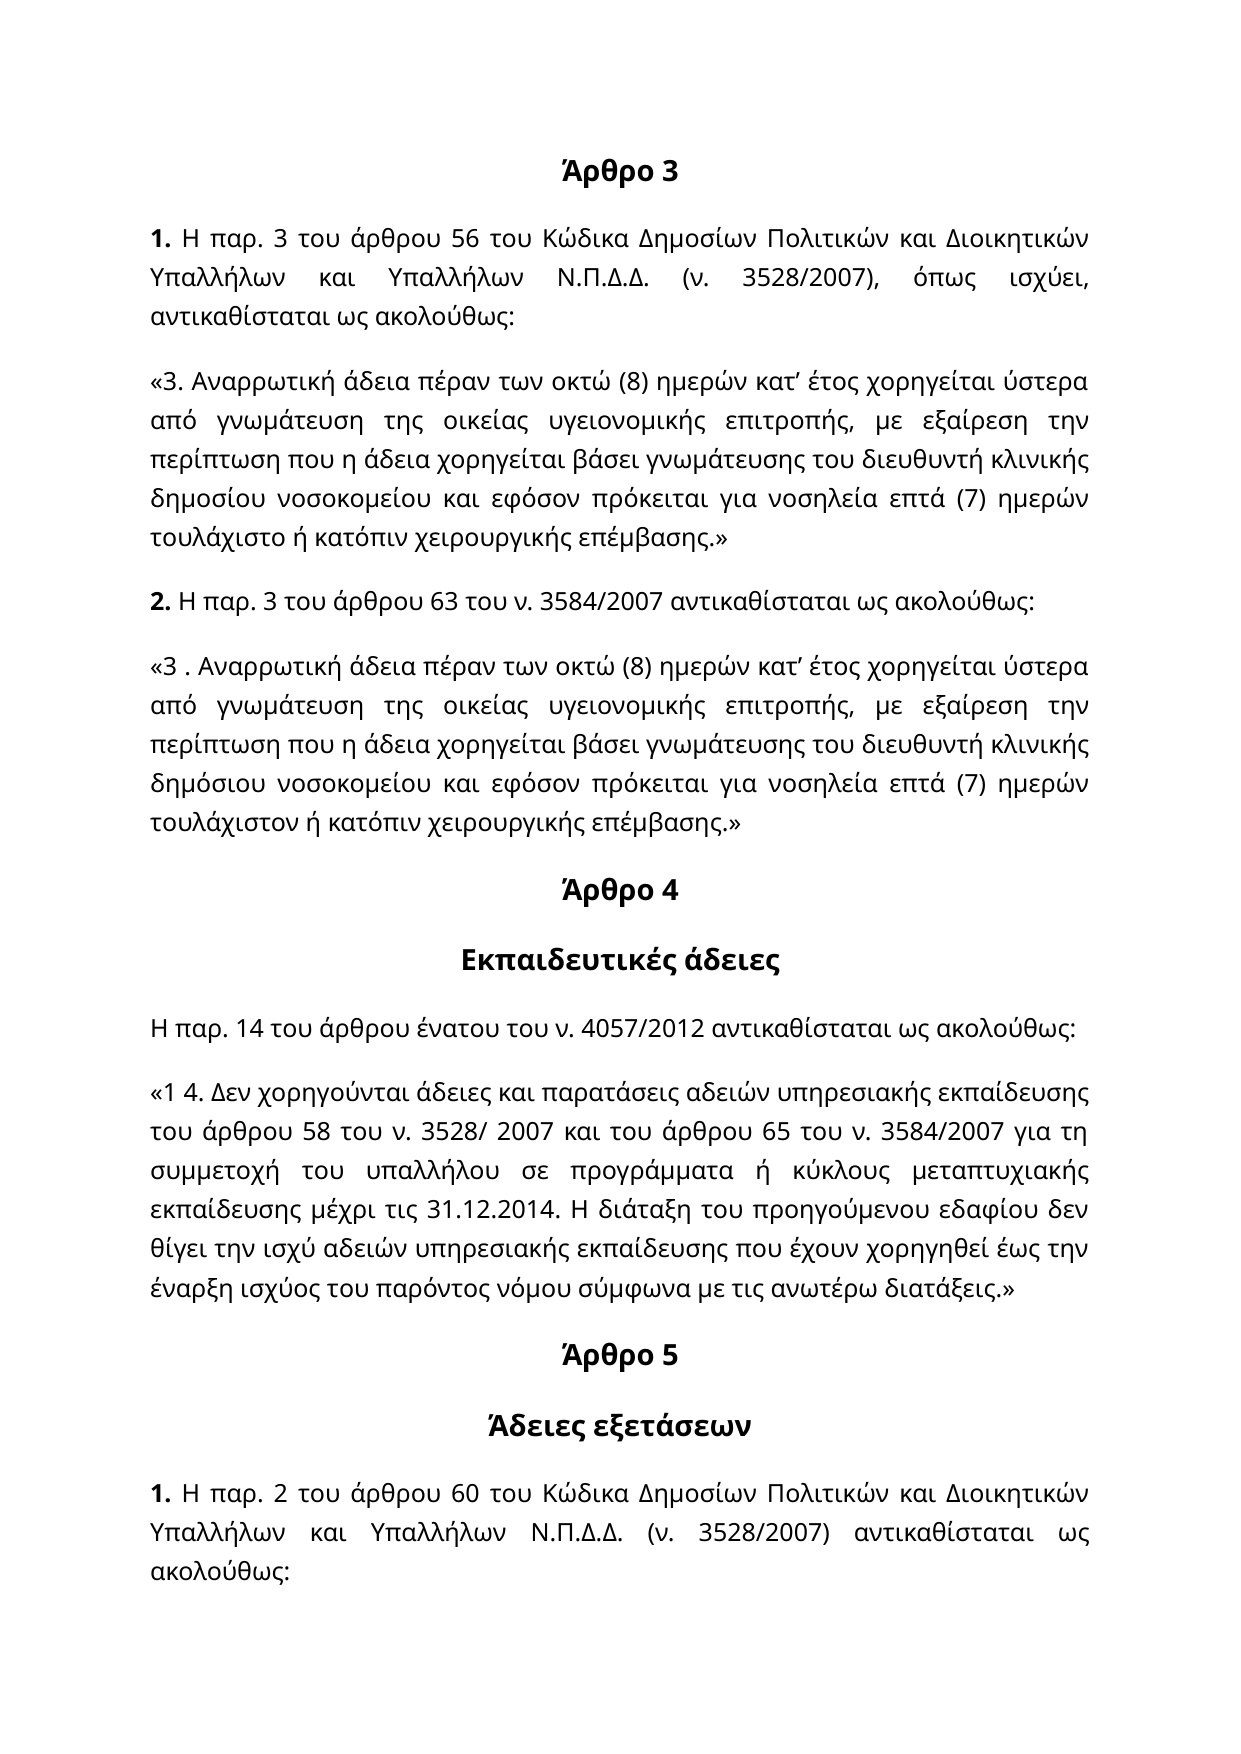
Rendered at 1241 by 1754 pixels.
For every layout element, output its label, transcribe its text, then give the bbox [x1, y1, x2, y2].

subtitle Άρθρο 4 [150, 869, 1090, 909]
text 1. Η παρ. 2 του άρθρου 60 του Κώδικα Δημοσίων Πολιτικών και Διοικητικών Υπαλλήλων και Υπαλλήλων Ν.Π.Δ.Δ. (ν. 3528/2007) αντικαθίσταται ως ακολούθως: [150, 1476, 1090, 1588]
text 2. Η παρ. 3 του άρθρου 63 του ν. 3584/2007 αντικαθίσταται ως ακολούθως: [150, 584, 1090, 618]
subtitle Άρθρο 5 [150, 1334, 1090, 1374]
subtitle Άδειες εξετάσεων [150, 1405, 1090, 1445]
subtitle Άρθρο 3 [150, 150, 1090, 190]
text «3. Αναρρωτική άδεια πέραν των οκτώ (8) ημερών κατ’ έτος χορηγείται ύστερα από γνωμάτευση της οικείας υγειονομικής επιτροπής, με εξαίρεση την περίπτωση που η άδεια χορηγείται βάσει γνωμάτευσης του διευθυντή κλινικής δημοσίου νοσοκομείου και εφόσον πρόκειται για νοσηλεία επτά (7) ημερών τουλάχιστο ή κατόπιν χειρουργικής επέμβασης.» [150, 363, 1090, 554]
text «3 . Αναρρωτική άδεια πέραν των οκτώ (8) ημερών κατ’ έτος χορηγείται ύστερα από γνωμάτευση της οικείας υγειονομικής επιτροπής, με εξαίρεση την περίπτωση που η άδεια χορηγείται βάσει γνωμάτευσης του διευθυντή κλινικής δημόσιου νοσοκομείου και εφόσον πρόκειται για νοσηλεία επτά (7) ημερών τουλάχιστον ή κατόπιν χειρουργικής επέμβασης.» [150, 648, 1090, 839]
text Η παρ. 14 του άρθρου ένατου του ν. 4057/2012 αντικαθίσταται ως ακολούθως: [150, 1010, 1090, 1044]
text «1 4. Δεν χορηγούνται άδειες και παρατάσεις αδειών υπηρεσιακής εκπαίδευσης του άρθρου 58 του ν. 3528/ 2007 και του άρθρου 65 του ν. 3584/2007 για τη συμμετοχή του υπαλλήλου σε προγράμματα ή κύκλους μεταπτυχιακής εκπαίδευσης μέχρι τις 31.12.2014. Η διάταξη του προηγούμενου εδαφίου δεν θίγει την ισχύ αδειών υπηρεσιακής εκπαίδευσης που έχουν χορηγηθεί έως την έναρξη ισχύος του παρόντος νόμου σύμφωνα με τις ανωτέρω διατάξεις.» [150, 1074, 1090, 1304]
text 1. Η παρ. 3 του άρθρου 56 του Κώδικα Δημοσίων Πολιτικών και Διοικητικών Υπαλλήλων και Υπαλλήλων Ν.Π.Δ.Δ. (ν. 3528/2007), όπως ισχύει, αντικαθίσταται ως ακολούθως: [150, 221, 1090, 333]
subtitle Εκπαιδευτικές άδειες [150, 939, 1090, 979]
